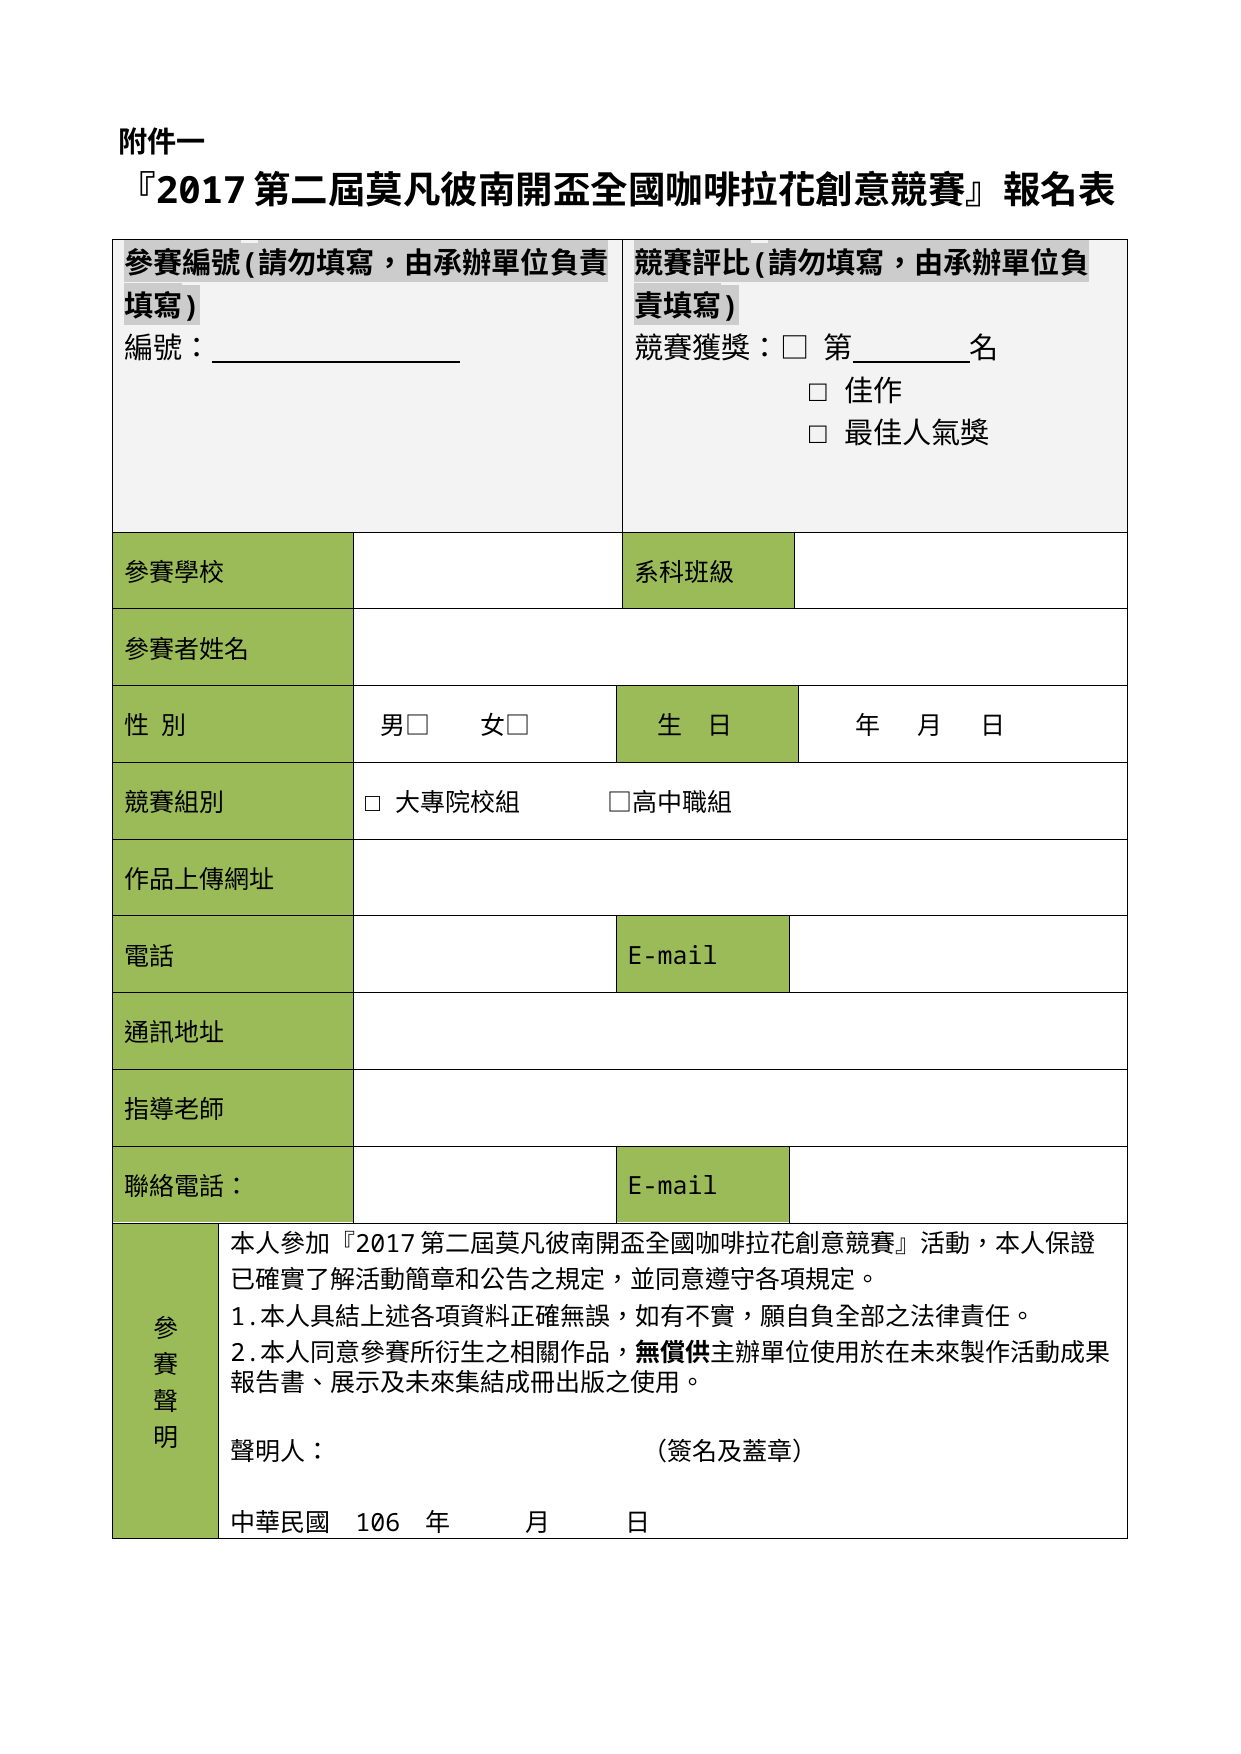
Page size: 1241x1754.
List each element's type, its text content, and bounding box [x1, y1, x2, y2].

table_cell [354, 840, 1127, 915]
table_cell 聯絡電話： [113, 1147, 353, 1222]
table_cell [354, 1070, 1127, 1146]
table_cell 電話 [113, 916, 353, 992]
table_cell 通訊地址 [113, 993, 353, 1069]
table_cell [354, 533, 622, 608]
text 附件一 [118, 118, 1122, 160]
table_cell 生 日 [617, 686, 798, 762]
table_cell [790, 916, 1127, 992]
table_cell [354, 1147, 616, 1222]
table_cell 作品上傳網址 [113, 840, 353, 915]
table_cell 年 月 日 [799, 686, 1127, 762]
table_cell 參賽者姓名 [113, 609, 353, 685]
text 『2017第二屆莫凡彼南開盃全國咖啡拉花創意競賽』報名表 [118, 160, 1122, 215]
table_cell 本人參加『2017第二屆莫凡彼南開盃全國咖啡拉花創意競賽』活動，本人保證已確實了解活動簡章和公告之規定，並同意遵守各項規定。 1.本人具結上述各項資料正確無誤，如有不實，願自負全部之法律責任。 2.本人同意參賽所衍生之相關作品，無償供主辦單位使用於在未來製作活動成果報告書、展示及未來集結成冊出版之使用。 聲明人： （簽名及蓋章） 中華民國 106 年 月 日 [219, 1224, 1127, 1538]
table_header 競賽評比(請勿填寫，由承辦單位負責填寫) 競賽獲獎：□ 第 名 □ 佳作 □ 最佳人氣獎 [623, 240, 1127, 532]
table_cell 參 賽 聲 明 [113, 1224, 218, 1538]
table_cell 參賽學校 [113, 533, 353, 608]
table_cell 競賽組別 [113, 763, 353, 839]
table_cell [354, 609, 1127, 685]
table_cell □ 大專院校組 □高中職組 [354, 763, 1127, 839]
table_cell [790, 1147, 1127, 1222]
table_header 參賽編號(請勿填寫，由承辦單位負責填寫) 編號： [113, 240, 622, 532]
table_cell 男□ 女□ [354, 686, 616, 762]
table_cell [354, 993, 1127, 1069]
table_cell 指導老師 [113, 1070, 353, 1146]
table_cell 系科班級 [623, 533, 794, 608]
table_cell 性 別 [113, 686, 353, 762]
table_cell [795, 533, 1127, 608]
table_cell E-mail [617, 916, 789, 992]
table_cell E-mail [617, 1147, 789, 1222]
table_cell [354, 916, 616, 992]
